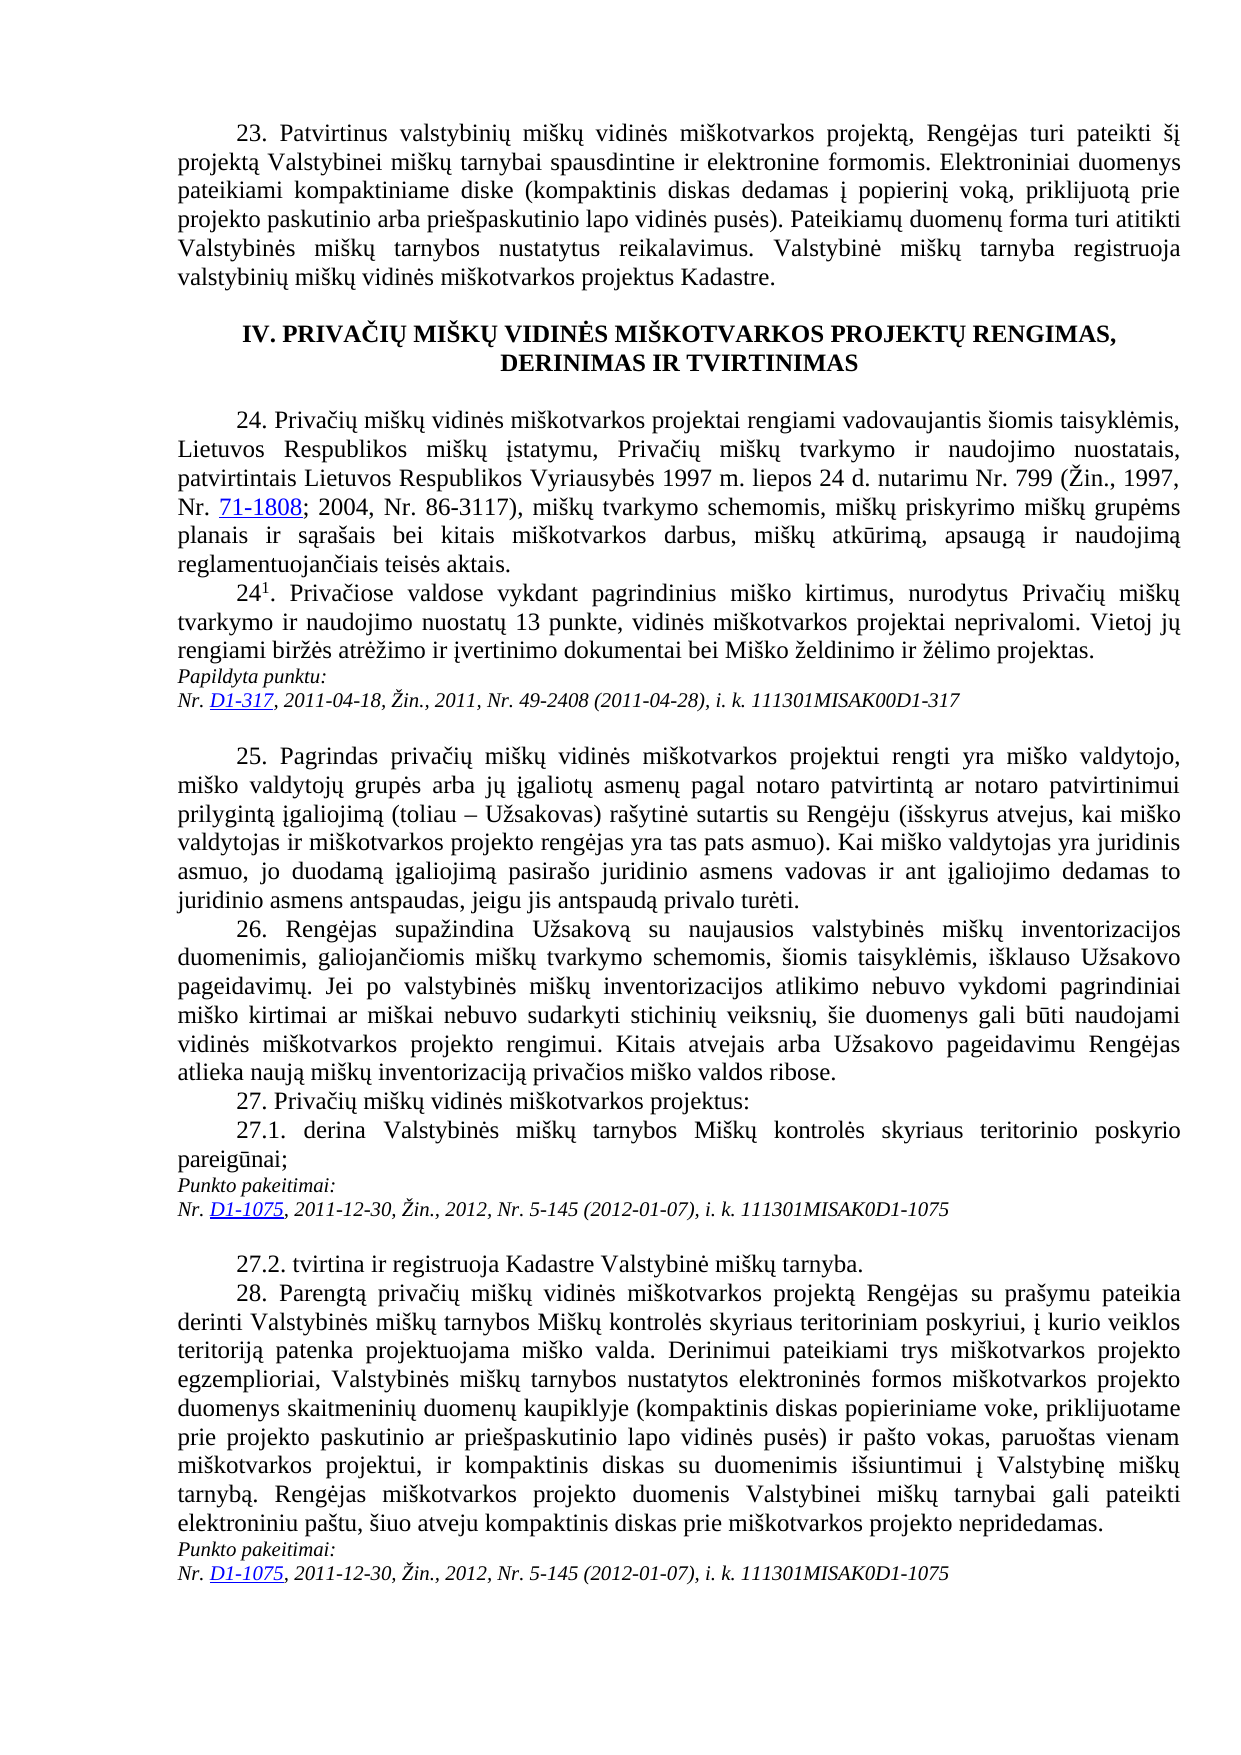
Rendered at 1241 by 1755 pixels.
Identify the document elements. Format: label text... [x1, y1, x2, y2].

text Punkto pakeitimai: [177, 1537, 1181, 1561]
text 27. Privačių miškų vidinės miškotvarkos projektus: [177, 1086, 1181, 1115]
text IV. privačių miškų vidinės miškotvarkos projektų rengimas, derinimas ir tvirtinimas [177, 319, 1181, 377]
text Nr. D1-1075, 2011-12-30, Žin., 2012, Nr. 5-145 (2012-01-07), i. k. 111301MISAK0D1-1075 [177, 1197, 1181, 1221]
text 25. Pagrindas privačių miškų vidinės miškotvarkos projektui rengti yra miško valdytojo, miško valdytojų grupės arba jų įgaliotų asmenų pagal notaro patvirtintą ar notaro patvirtinimui prilygintą įgaliojimą (toliau – Užsakovas) rašytinė sutartis su Rengėju (išskyrus atvejus, kai miško valdytojas ir miškotvarkos projekto rengėjas yra tas pats asmuo). Kai miško valdytojas yra juridinis asmuo, jo duodamą įgaliojimą pasirašo juridinio asmens vadovas ir ant įgaliojimo dedamas to juridinio asmens antspaudas, jeigu jis antspaudą privalo turėti. [177, 741, 1181, 914]
text 23. Patvirtinus valstybinių miškų vidinės miškotvarkos projektą, Rengėjas turi pateikti šį projektą Valstybinei miškų tarnybai spausdintine ir elektronine formomis. Elektroniniai duomenys pateikiami kompaktiniame diske (kompaktinis diskas dedamas į popierinį voką, priklijuotą prie projekto paskutinio arba priešpaskutinio lapo vidinės pusės). Pateikiamų duomenų forma turi atitikti Valstybinės miškų tarnybos nustatytus reikalavimus. Valstybinė miškų tarnyba registruoja valstybinių miškų vidinės miškotvarkos projektus Kadastre. [177, 118, 1181, 291]
text 24. Privačių miškų vidinės miškotvarkos projektai rengiami vadovaujantis šiomis taisyklėmis, Lietuvos Respublikos miškų įstatymu, Privačių miškų tvarkymo ir naudojimo nuostatais, patvirtintais Lietuvos Respublikos Vyriausybės 1997 m. liepos 24 d. nutarimu Nr. 799 (Žin., 1997, Nr. 71-1808; 2004, Nr. 86-3117), miškų tvarkymo schemomis, miškų priskyrimo miškų grupėms planais ir sąrašais bei kitais miškotvarkos darbus, miškų atkūrimą, apsaugą ir naudojimą reglamentuojančiais teisės aktais. [177, 406, 1181, 578]
text 27.2. tvirtina ir registruoja Kadastre Valstybinė miškų tarnyba. [177, 1249, 1181, 1278]
text Papildyta punktu: [177, 664, 1181, 688]
text 27.1. derina Valstybinės miškų tarnybos Miškų kontrolės skyriaus teritorinio poskyrio pareigūnai; [177, 1115, 1181, 1172]
text Nr. D1-1075, 2011-12-30, Žin., 2012, Nr. 5-145 (2012-01-07), i. k. 111301MISAK0D1-1075 [177, 1561, 1181, 1585]
text 28. Parengtą privačių miškų vidinės miškotvarkos projektą Rengėjas su prašymu pateikia derinti Valstybinės miškų tarnybos Miškų kontrolės skyriaus teritoriniam poskyriui, į kurio veiklos teritoriją patenka projektuojama miško valda. Derinimui pateikiami trys miškotvarkos projekto egzemplioriai, Valstybinės miškų tarnybos nustatytos elektroninės formos miškotvarkos projekto duomenys skaitmeninių duomenų kaupiklyje (kompaktinis diskas popieriniame voke, priklijuotame prie projekto paskutinio ar priešpaskutinio lapo vidinės pusės) ir pašto vokas, paruoštas vienam miškotvarkos projektui, ir kompaktinis diskas su duomenimis išsiuntimui į Valstybinę miškų tarnybą. Rengėjas miškotvarkos projekto duomenis Valstybinei miškų tarnybai gali pateikti elektroniniu paštu, šiuo atveju kompaktinis diskas prie miškotvarkos projekto nepridedamas. [177, 1278, 1181, 1537]
text 26. Rengėjas supažindina Užsakovą su naujausios valstybinės miškų inventorizacijos duomenimis, galiojančiomis miškų tvarkymo schemomis, šiomis taisyklėmis, išklauso Užsakovo pageidavimų. Jei po valstybinės miškų inventorizacijos atlikimo nebuvo vykdomi pagrindiniai miško kirtimai ar miškai nebuvo sudarkyti stichinių veiksnių, šie duomenys gali būti naudojami vidinės miškotvarkos projekto rengimui. Kitais atvejais arba Užsakovo pageidavimu Rengėjas atlieka naują miškų inventorizaciją privačios miško valdos ribose. [177, 914, 1181, 1086]
text Nr. D1-317, 2011-04-18, Žin., 2011, Nr. 49-2408 (2011-04-28), i. k. 111301MISAK00D1-317 [177, 688, 1181, 712]
text 241. Privačiose valdose vykdant pagrindinius miško kirtimus, nurodytus Privačių miškų tvarkymo ir naudojimo nuostatų 13 punkte, vidinės miškotvarkos projektai neprivalomi. Vietoj jų rengiami biržės atrėžimo ir įvertinimo dokumentai bei Miško želdinimo ir žėlimo projektas. [177, 578, 1181, 664]
text Punkto pakeitimai: [177, 1172, 1181, 1197]
